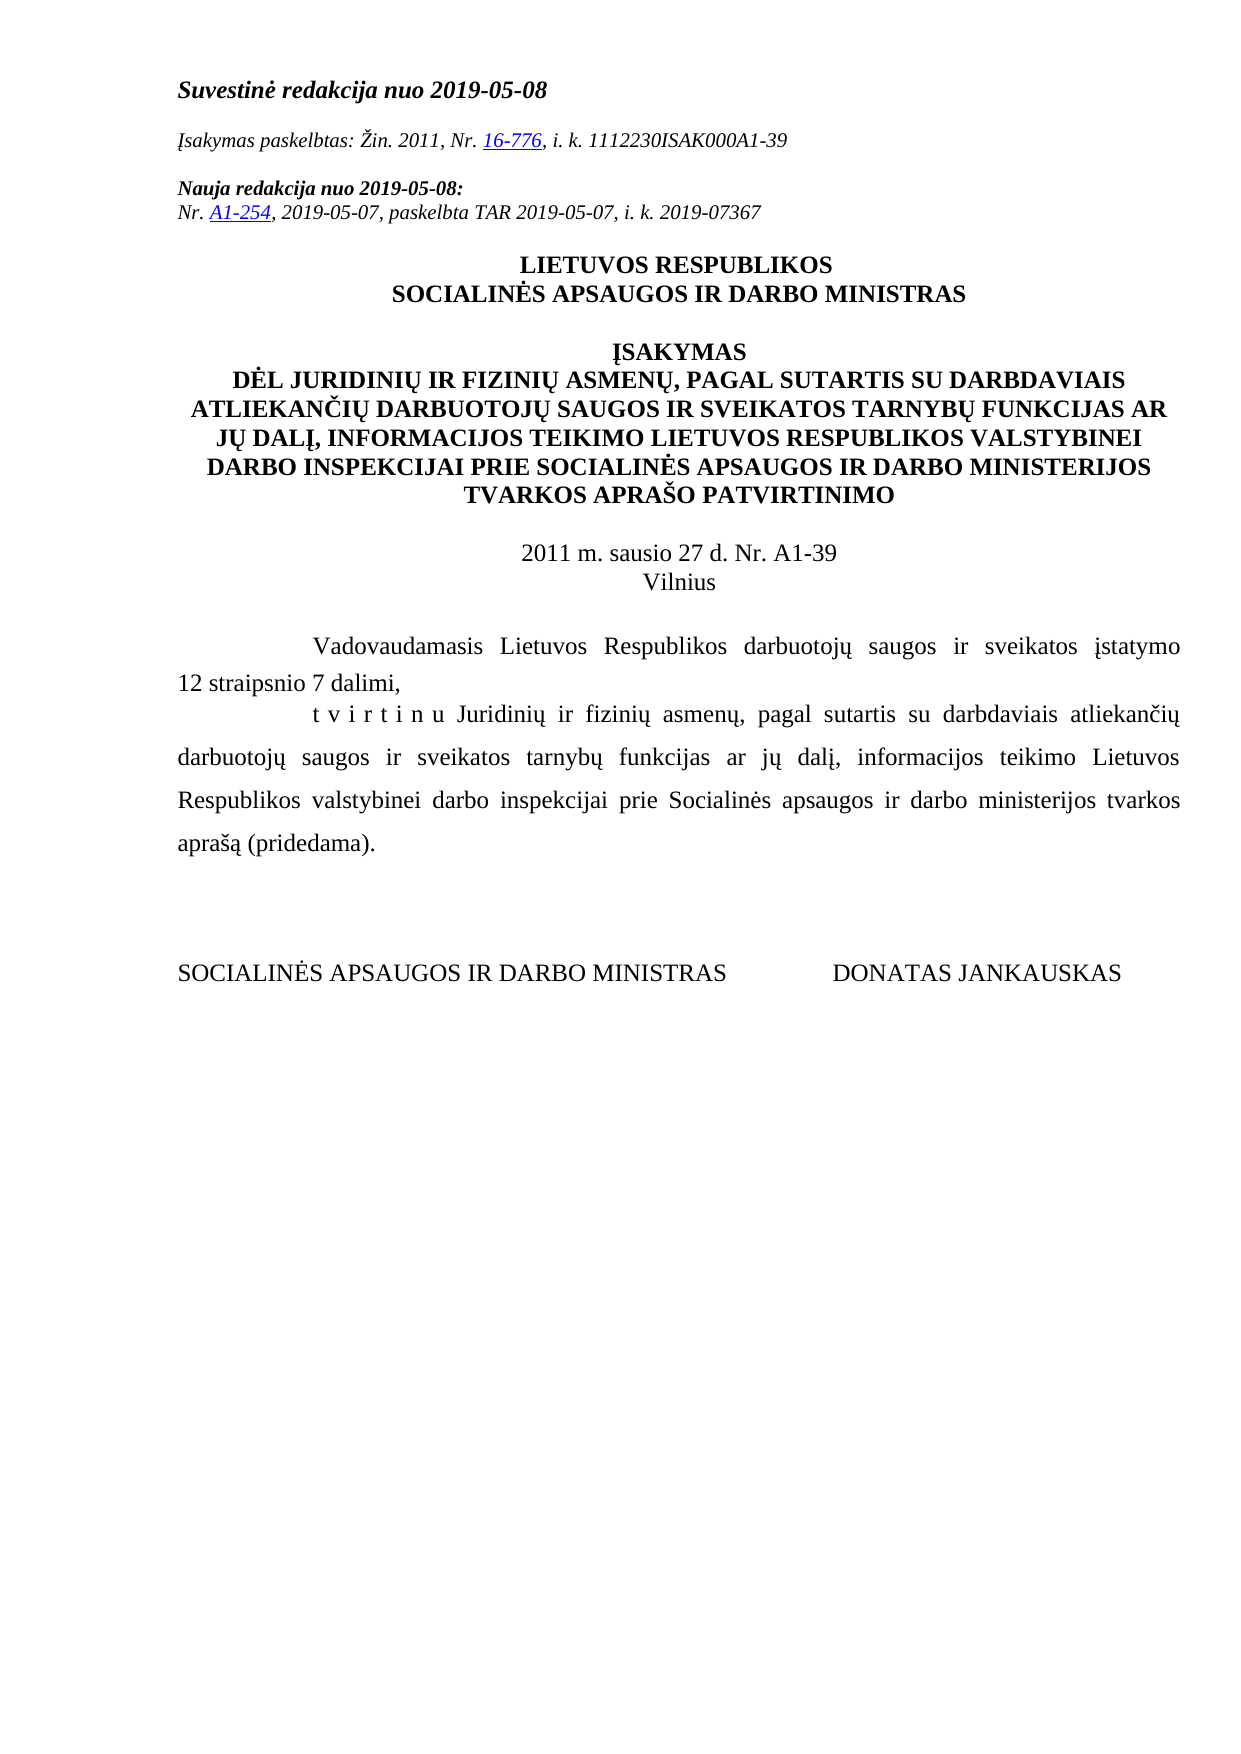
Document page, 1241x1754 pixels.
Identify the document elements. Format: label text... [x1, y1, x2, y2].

text Nauja redakcija nuo 2019-05-08: [177, 176, 1181, 200]
text Vilnius [177, 567, 1181, 595]
text LIETUVOS RESPUBLIKOS [177, 250, 1181, 279]
text Vadovaudamasis Lietuvos Respublikos darbuotojų saugos ir sveikatos įstatymo 12 straipsnio 7 dalimi, [177, 624, 1181, 699]
text DĖL JURIDINIŲ IR FIZINIŲ ASMENŲ, PAGAL SUTARTIS SU DARBDAVIAIS ATLIEKANČIŲ DARBUOTOJŲ SAUGOS IR SVEIKATOS TARNYBŲ FUNKCIJAS AR JŲ DALĮ, INFORMACIJOS TEIKIMO LIETUVOS RESPUBLIKOS VALSTYBINEI DARBO INSPEKCIJAI PRIE SOCIALINĖS APSAUGOS IR DARBO MINISTERIJOS TVARKOS APRAŠO PATVIRTINIMO [177, 365, 1181, 509]
text Įsakymas paskelbtas: Žin. 2011, Nr. 16-776, i. k. 1112230ISAK000A1-39 [177, 128, 1181, 152]
text Socialinės apsaugos ir darbo ministras Donatas Jankauskas [177, 958, 1181, 987]
text ĮSAKYMAS [177, 337, 1181, 365]
text SOCIALINĖS APSAUGOS IR DARBO MINISTRAS [177, 279, 1181, 308]
text tvirtinu Juridinių ir fizinių asmenų, pagal sutartis su darbdaviais atliekančių darbuotojų saugos ir sveikatos tarnybų funkcijas ar jų dalį, informacijos teikimo Lietuvos Respublikos valstybinei darbo inspekcijai prie Socialinės apsaugos ir darbo ministerijos tvarkos aprašą (pridedama). [177, 699, 1181, 857]
text Nr. A1-254, 2019-05-07, paskelbta TAR 2019-05-07, i. k. 2019-07367 [177, 200, 1181, 224]
text 2011 m. sausio 27 d. Nr. A1-39 [177, 538, 1181, 567]
text Suvestinė redakcija nuo 2019-05-08 [177, 75, 1181, 104]
